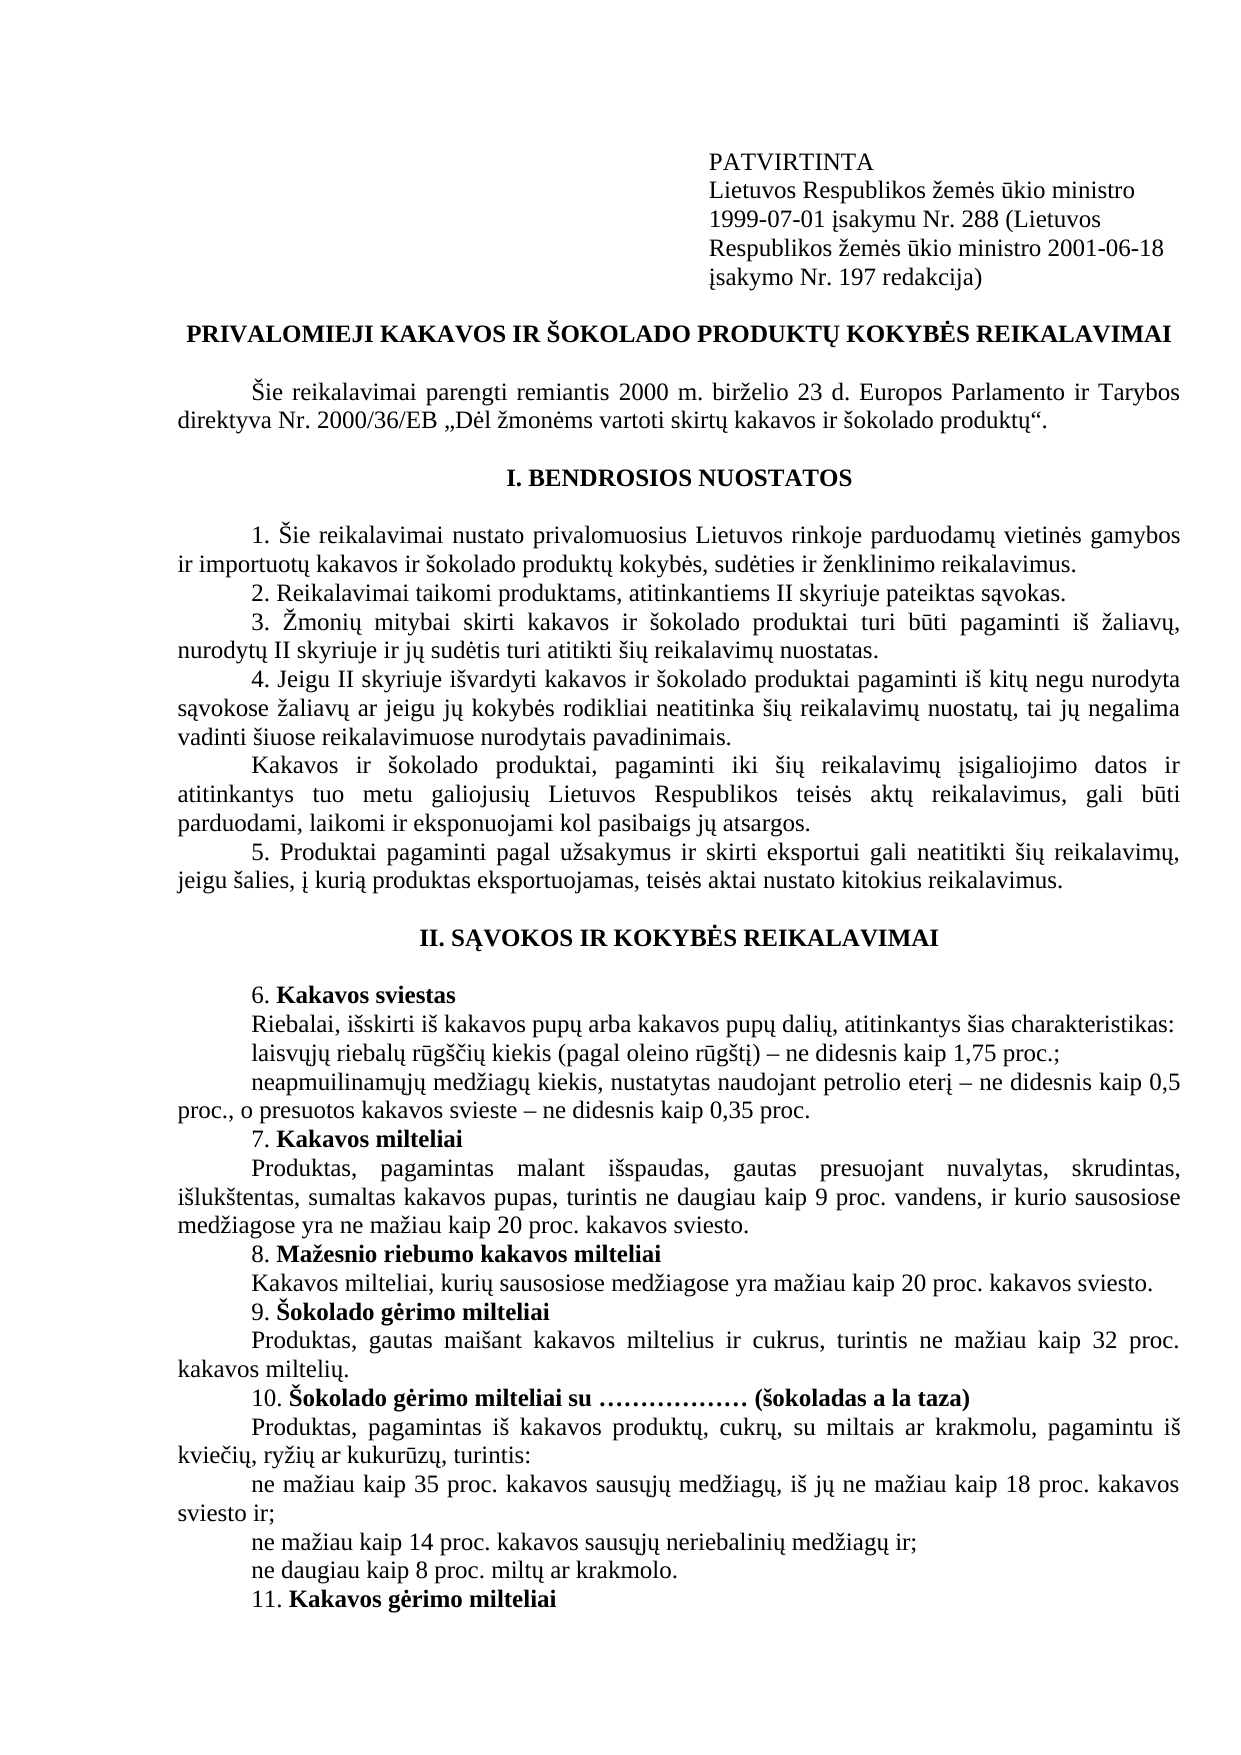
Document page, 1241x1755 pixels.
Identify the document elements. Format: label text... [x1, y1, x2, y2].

text Respublikos žemės ūkio ministro 2001-06-18 [177, 233, 1181, 262]
text 4. Jeigu II skyriuje išvardyti kakavos ir šokolado produktai pagaminti iš kitų negu nurodyta sąvokose žaliavų ar jeigu jų kokybės rodikliai neatitinka šių reikalavimų nuostatų, tai jų negalima vadinti šiuose reikalavimuose nurodytais pavadinimais. [177, 664, 1181, 751]
text 6. Kakavos sviestas [177, 981, 1181, 1009]
text 1. Šie reikalavimai nustato privalomuosius Lietuvos rinkoje parduodamų vietinės gamybos ir importuotų kakavos ir šokolado produktų kokybės, sudėties ir ženklinimo reikalavimus. [177, 521, 1181, 578]
text I. BENDROSIOS NUOSTATOS [177, 463, 1181, 492]
text 3. Žmonių mitybai skirti kakavos ir šokolado produktai turi būti pagaminti iš žaliavų, nurodytų II skyriuje ir jų sudėtis turi atitikti šių reikalavimų nuostatas. [177, 607, 1181, 664]
text ne daugiau kaip 8 proc. miltų ar krakmolo. [177, 1556, 1181, 1584]
text Produktas, gautas maišant kakavos miltelius ir cukrus, turintis ne mažiau kaip 32 proc. kakavos miltelių. [177, 1326, 1181, 1383]
text 9. Šokolado gėrimo milteliai [177, 1297, 1181, 1326]
text 5. Produktai pagaminti pagal užsakymus ir skirti eksportui gali neatitikti šių reikalavimų, jeigu šalies, į kurią produktas eksportuojamas, teisės aktai nustato kitokius reikalavimus. [177, 837, 1181, 894]
text Kakavos ir šokolado produktai, pagaminti iki šių reikalavimų įsigaliojimo datos ir atitinkantys tuo metu galiojusių Lietuvos Respublikos teisės aktų reikalavimus, gali būti parduodami, laikomi ir eksponuojami kol pasibaigs jų atsargos. [177, 751, 1181, 837]
text Lietuvos Respublikos žemės ūkio ministro [177, 176, 1181, 204]
text Produktas, pagamintas iš kakavos produktų, cukrų, su miltais ar krakmolu, pagamintu iš kviečių, ryžių ar kukurūzų, turintis: [177, 1412, 1181, 1469]
text PATVIRTINTA [177, 147, 1181, 176]
text neapmuilinamųjų medžiagų kiekis, nustatytas naudojant petrolio eterį – ne didesnis kaip 0,5 proc., o presuotos kakavos svieste – ne didesnis kaip 0,35 proc. [177, 1067, 1181, 1124]
text Kakavos milteliai, kurių sausosiose medžiagose yra mažiau kaip 20 proc. kakavos sviesto. [177, 1268, 1181, 1297]
text ne mažiau kaip 35 proc. kakavos sausųjų medžiagų, iš jų ne mažiau kaip 18 proc. kakavos sviesto ir; [177, 1469, 1181, 1527]
text II. SĄVOKOS IR KOKYBĖS REIKALAVIMAI [177, 923, 1181, 952]
text 10. Šokolado gėrimo milteliai su ……………… (šokoladas a la taza) [177, 1383, 1181, 1412]
text 8. Mažesnio riebumo kakavos milteliai [177, 1239, 1181, 1268]
text Riebalai, išskirti iš kakavos pupų arba kakavos pupų dalių, atitinkantys šias charakteristikas: [177, 1009, 1181, 1038]
text įsakymo Nr. 197 redakcija) [177, 262, 1181, 291]
text Produktas, pagamintas malant išspaudas, gautas presuojant nuvalytas, skrudintas, išlukštentas, sumaltas kakavos pupas, turintis ne daugiau kaip 9 proc. vandens, ir kurio sausosiose medžiagose yra ne mažiau kaip 20 proc. kakavos sviesto. [177, 1153, 1181, 1239]
text laisvųjų riebalų rūgščių kiekis (pagal oleino rūgštį) – ne didesnis kaip 1,75 proc.; [177, 1038, 1181, 1067]
text PRIVALOMIEJI KAKAVOS IR ŠOKOLADO PRODUKTŲ KOKYBĖS REIKALAVIMAI [177, 319, 1181, 348]
text 11. Kakavos gėrimo milteliai [177, 1584, 1181, 1613]
text 2. Reikalavimai taikomi produktams, atitinkantiems II skyriuje pateiktas sąvokas. [177, 578, 1181, 607]
text ne mažiau kaip 14 proc. kakavos sausųjų neriebalinių medžiagų ir; [177, 1527, 1181, 1556]
text 7. Kakavos milteliai [177, 1124, 1181, 1153]
text 1999-07-01 įsakymu Nr. 288 (Lietuvos [177, 204, 1181, 233]
text Šie reikalavimai parengti remiantis 2000 m. birželio 23 d. Europos Parlamento ir Tarybos direktyva Nr. 2000/36/EB „Dėl žmonėms vartoti skirtų kakavos ir šokolado produktų“. [177, 377, 1181, 434]
